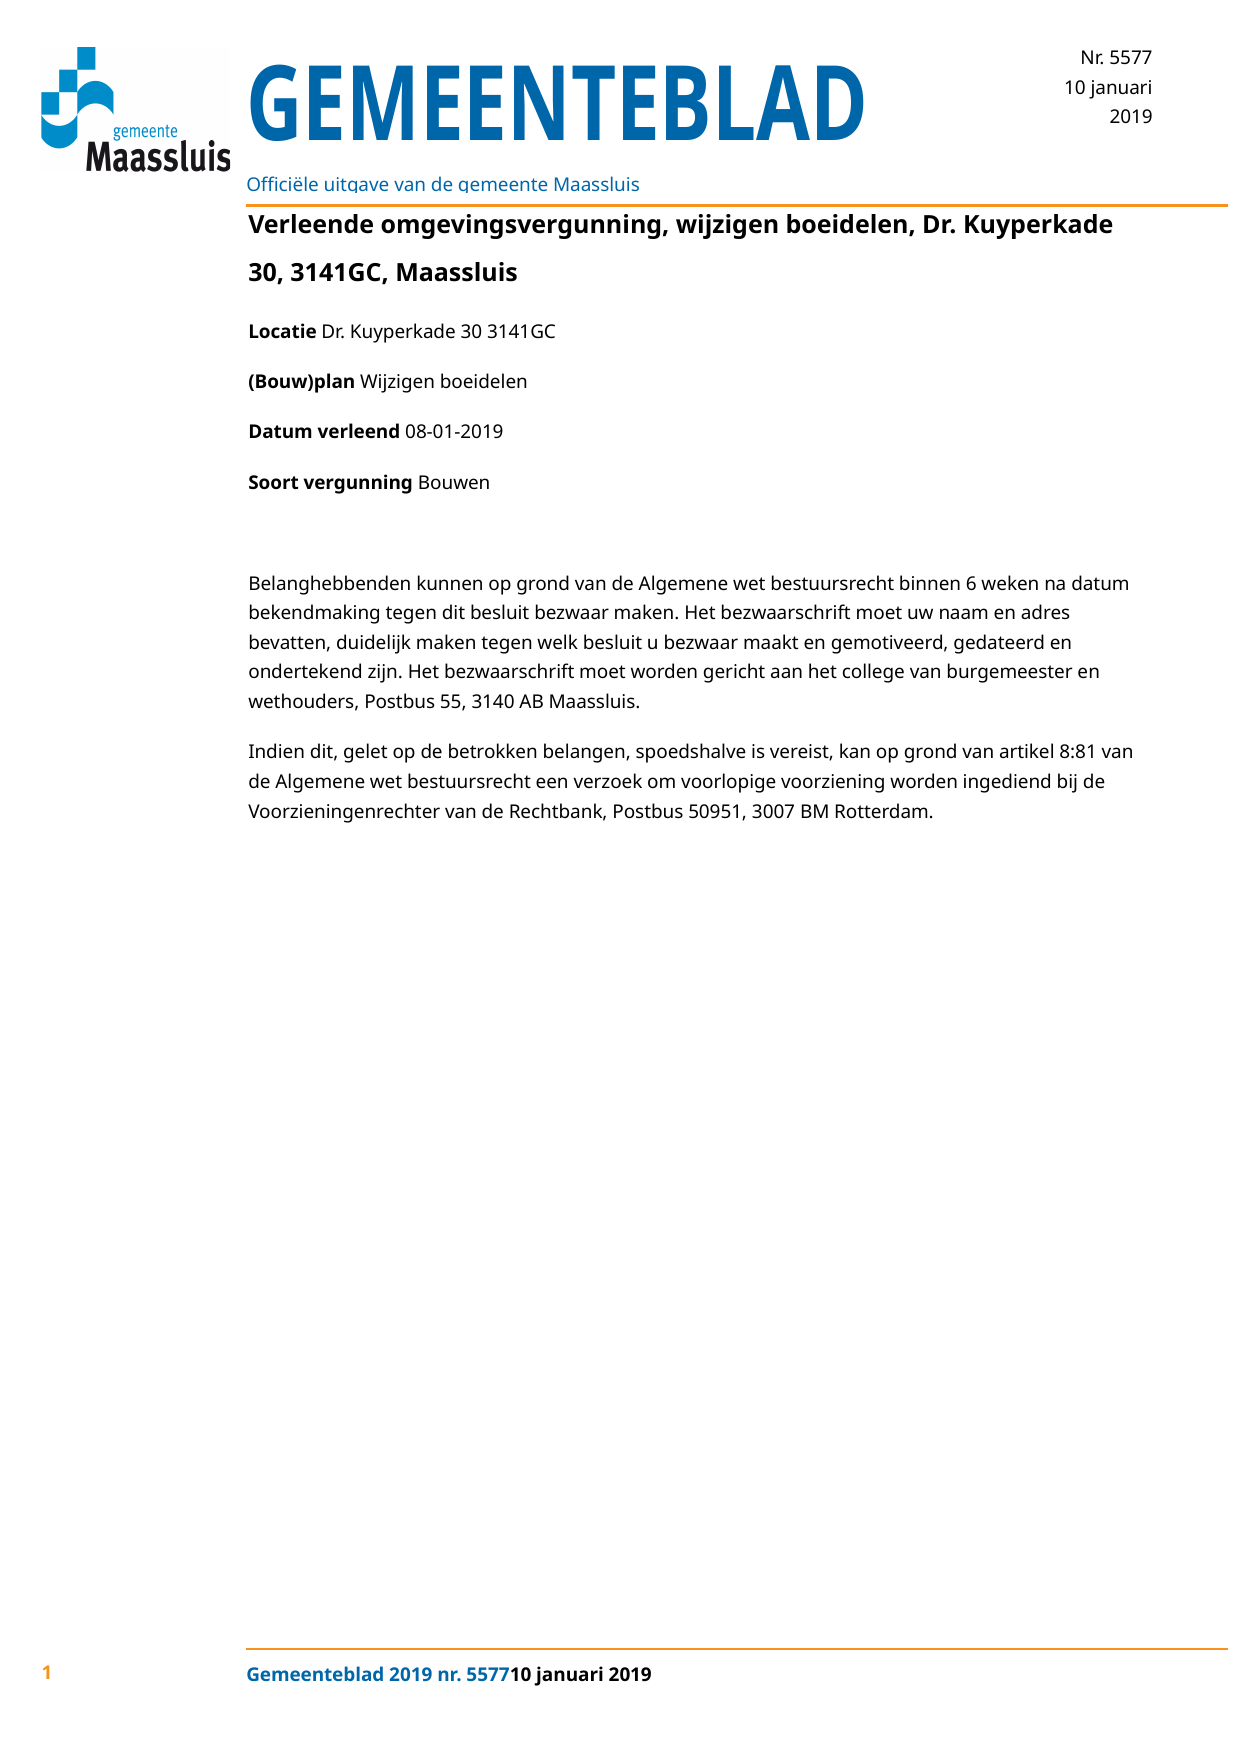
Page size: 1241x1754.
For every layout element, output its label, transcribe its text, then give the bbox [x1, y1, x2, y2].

picture [41, 47, 77, 92]
text (Bouw)plan Wijzigen boeidelen [248, 368, 1152, 394]
text Verleende omgevingsvergunning, wijzigen boeidelen, Dr. Kuyperkade 30, 3141GC, Maassluis [248, 207, 1152, 288]
text Locatie Dr. Kuyperkade 30 3141GC [248, 318, 1152, 344]
text Belanghebbenden kunnen op grond van de Algemene wet bestuursrecht binnen 6 weken na datum bekendmaking tegen dit besluit bezwaar maken. Het bezwaarschrift moet uw naam en adres bevatten, duidelijk maken tegen welk besluit u bezwaar maakt en gemotiveerd, gedateerd en ondertekend zijn. Het bezwaarschrift moet worden gericht aan het college van burgemeester en wethouders, Postbus 55, 3140 AB Maassluis. [248, 570, 1152, 714]
text Indien dit, gelet op de betrokken belangen, spoedshalve is vereist, kan op grond van artikel 8:81 van de Algemene wet bestuursrecht een verzoek om voorlopige voorziening worden ingediend bij de Voorzieningenrechter van de Rechtbank, Postbus 50951, 3007 BM Rotterdam. [248, 739, 1152, 824]
picture [41, 47, 231, 172]
text Soort vergunning Bouwen [248, 469, 1152, 495]
text Datum verleend 08-01-2019 [248, 419, 1152, 444]
